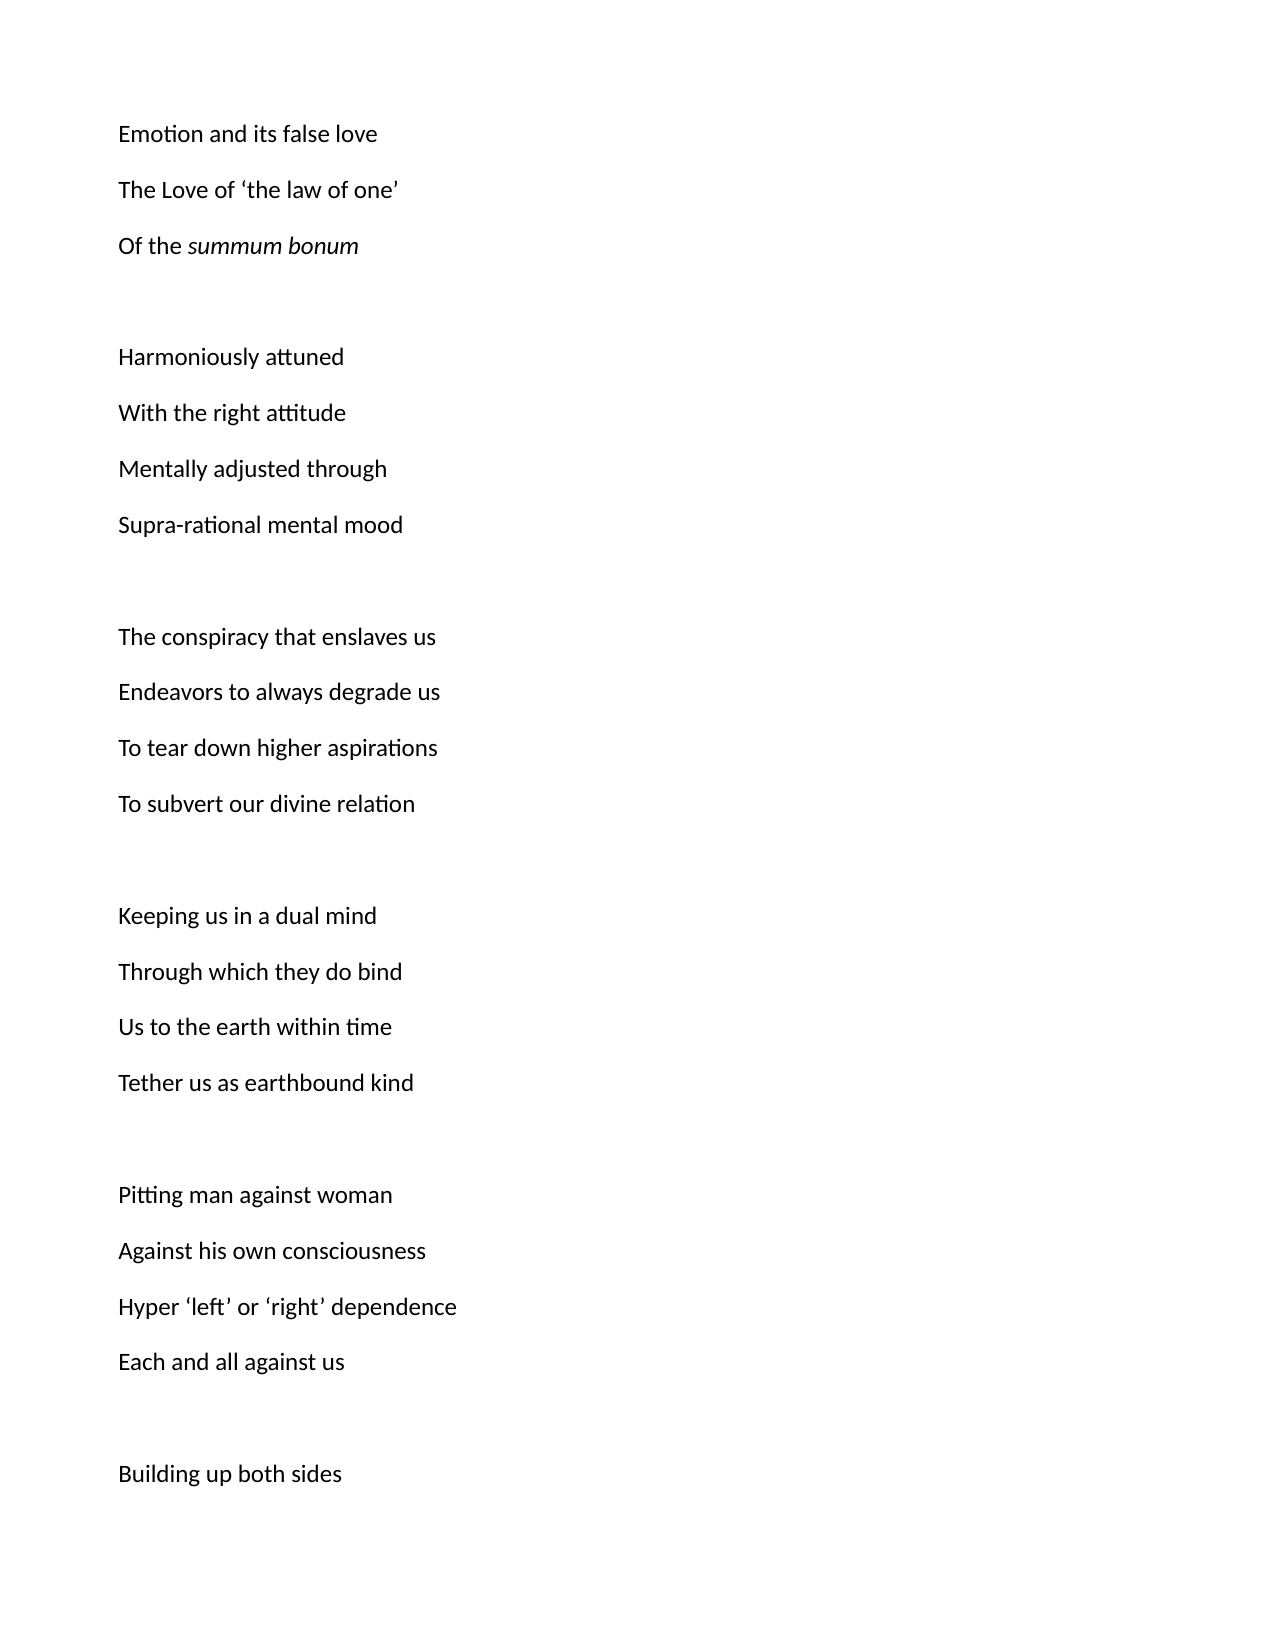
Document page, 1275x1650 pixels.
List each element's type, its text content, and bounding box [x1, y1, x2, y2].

text Each and all against us [118, 1346, 1157, 1377]
text Supra-rational mental mood [118, 509, 1157, 539]
text Harmoniously attuned [118, 341, 1157, 372]
text Endeavors to always degrade us [118, 676, 1157, 707]
text Of the summum bonum [118, 230, 1157, 260]
text To subvert our divine relation [118, 788, 1157, 819]
text Through which they do bind [118, 956, 1157, 986]
text Building up both sides [118, 1458, 1157, 1489]
text The conspiracy that enslaves us [118, 621, 1157, 651]
text Keeping us in a dual mind [118, 900, 1157, 930]
text Tether us as earthbound kind [118, 1067, 1157, 1098]
text With the right attitude [118, 397, 1157, 428]
text Us to the earth within time [118, 1011, 1157, 1042]
text Hyper ‘left’ or ‘right’ dependence [118, 1291, 1157, 1321]
text To tear down higher aspirations [118, 732, 1157, 763]
text Emotion and its false love [118, 118, 1157, 149]
text Mentally adjusted through [118, 453, 1157, 484]
text Pitting man against woman [118, 1179, 1157, 1209]
text The Love of ‘the law of one’ [118, 174, 1157, 204]
text Against his own consciousness [118, 1235, 1157, 1265]
